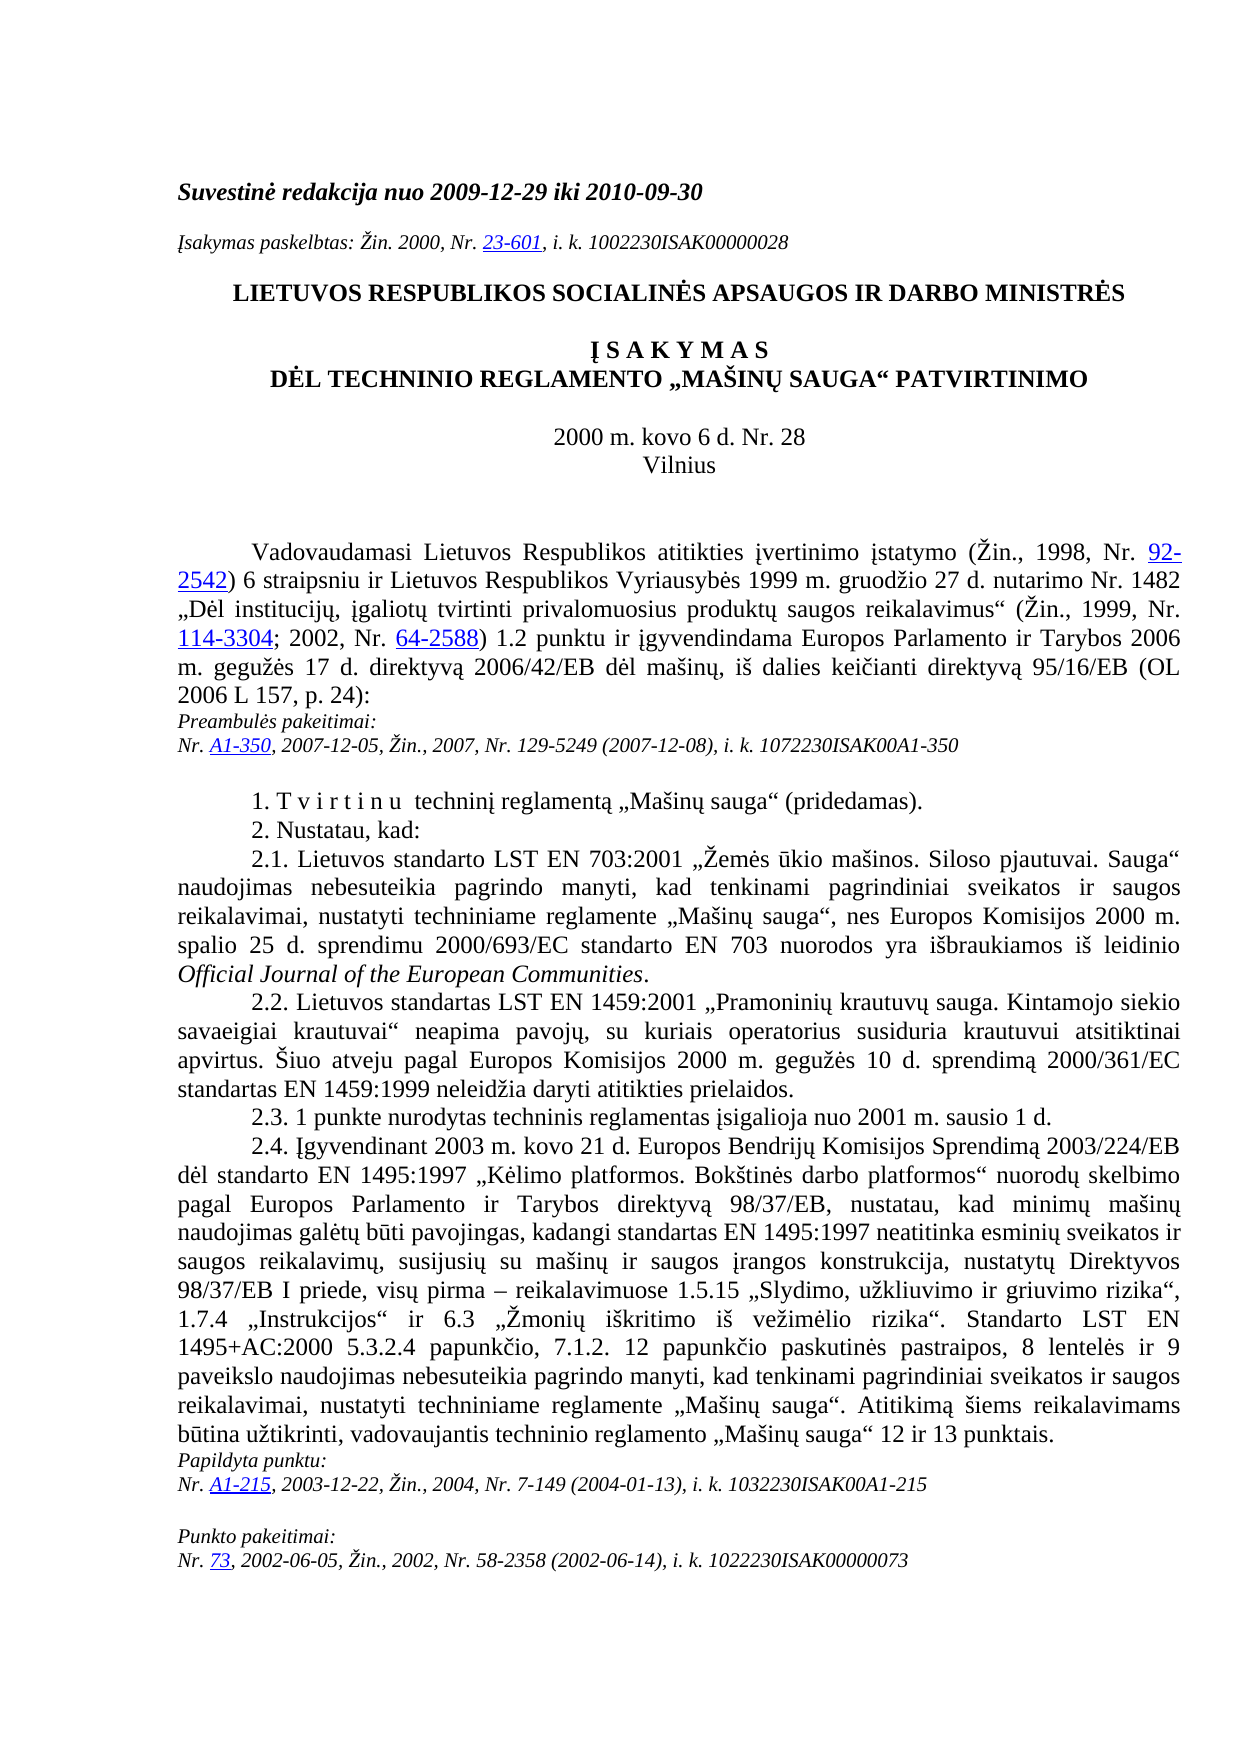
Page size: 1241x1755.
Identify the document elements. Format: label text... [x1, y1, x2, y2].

text Vilnius [177, 451, 1181, 479]
text LIETUVOS RESPUBLIKOS SOCIALINĖS APSAUGOS IR DARBO MINISTRĖS [177, 278, 1181, 307]
text 2. Nustatau, kad: [177, 815, 1181, 844]
text 2.4. Įgyvendinant 2003 m. kovo 21 d. Europos Bendrijų Komisijos Sprendimą 2003/224/EB dėl standarto EN 1495:1997 „Kėlimo platformos. Bokštinės darbo platformos“ nuorodų skelbimo pagal Europos Parlamento ir Tarybos direktyvą 98/37/EB, nustatau, kad minimų mašinų naudojimas galėtų būti pavojingas, kadangi standartas EN 1495:1997 neatitinka esminių sveikatos ir saugos reikalavimų, susijusių su mašinų ir saugos įrangos konstrukcija, nustatytų Direktyvos 98/37/EB I priede, visų pirma – reikalavimuose 1.5.15 „Slydimo, užkliuvimo ir griuvimo rizika“, 1.7.4 „Instrukcijos“ ir 6.3 „Žmonių iškritimo iš vežimėlio rizika“. Standarto LST EN 1495+AC:2000 5.3.2.4 papunkčio, 7.1.2. 12 papunkčio paskutinės pastraipos, 8 lentelės ir 9 paveikslo naudojimas nebesuteikia pagrindo manyti, kad tenkinami pagrindiniai sveikatos ir saugos reikalavimai, nustatyti techniniame reglamente „Mašinų sauga“. Atitikimą šiems reikalavimams būtina užtikrinti, vadovaujantis techninio reglamento „Mašinų sauga“ 12 ir 13 punktais. [177, 1131, 1181, 1447]
text Papildyta punktu: [177, 1447, 1181, 1472]
text Į S A K Y M A S [177, 336, 1181, 364]
text Įsakymas paskelbtas: Žin. 2000, Nr. 23-601, i. k. 1002230ISAK00000028 [177, 230, 1181, 254]
text 2000 m. kovo 6 d. Nr. 28 [177, 422, 1181, 451]
text Punkto pakeitimai: [177, 1524, 1181, 1548]
text Preambulės pakeitimai: [177, 709, 1181, 733]
text Nr. A1-215, 2003-12-22, Žin., 2004, Nr. 7-149 (2004-01-13), i. k. 1032230ISAK00A1-215 [177, 1472, 1181, 1496]
text DĖL TECHNINIO REGLAMENTO „MAŠINŲ SAUGA“ PATVIRTINIMO [177, 364, 1181, 393]
text 2.1. Lietuvos standarto LST EN 703:2001 „Žemės ūkio mašinos. Siloso pjautuvai. Sauga“ naudojimas nebesuteikia pagrindo manyti, kad tenkinami pagrindiniai sveikatos ir saugos reikalavimai, nustatyti techniniame reglamente „Mašinų sauga“, nes Europos Komisijos 2000 m. spalio 25 d. sprendimu 2000/693/EC standarto EN 703 nuorodos yra išbraukiamos iš leidinio Official Journal of the European Communities. [177, 844, 1181, 987]
text Vadovaudamasi Lietuvos Respublikos atitikties įvertinimo įstatymo (Žin., 1998, Nr. 92-2542) 6 straipsniu ir Lietuvos Respublikos Vyriausybės 1999 m. gruodžio 27 d. nutarimo Nr. 1482 „Dėl institucijų, įgaliotų tvirtinti privalomuosius produktų saugos reikalavimus“ (Žin., 1999, Nr. 114-3304; 2002, Nr. 64-2588) 1.2 punktu ir įgyvendindama Europos Parlamento ir Tarybos 2006 m. gegužės 17 d. direktyvą 2006/42/EB dėl mašinų, iš dalies keičianti direktyvą 95/16/EB (OL 2006 L 157, p. 24): [177, 537, 1181, 709]
text Nr. 73, 2002-06-05, Žin., 2002, Nr. 58-2358 (2002-06-14), i. k. 1022230ISAK00000073 [177, 1548, 1181, 1572]
text Suvestinė redakcija nuo 2009-12-29 iki 2010-09-30 [177, 177, 1181, 206]
text 2.3. 1 punkte nurodytas techninis reglamentas įsigalioja nuo 2001 m. sausio 1 d. [177, 1102, 1181, 1131]
text Nr. A1-350, 2007-12-05, Žin., 2007, Nr. 129-5249 (2007-12-08), i. k. 1072230ISAK00A1-350 [177, 733, 1181, 757]
text 1. Tvirtinu techninį reglamentą „Mašinų sauga“ (pridedamas). [177, 786, 1181, 815]
text 2.2. Lietuvos standartas LST EN 1459:2001 „Pramoninių krautuvų sauga. Kintamojo siekio savaeigiai krautuvai“ neapima pavojų, su kuriais operatorius susiduria krautuvui atsitiktinai apvirtus. Šiuo atveju pagal Europos Komisijos 2000 m. gegužės 10 d. sprendimą 2000/361/EC standartas EN 1459:1999 neleidžia daryti atitikties prielaidos. [177, 987, 1181, 1102]
